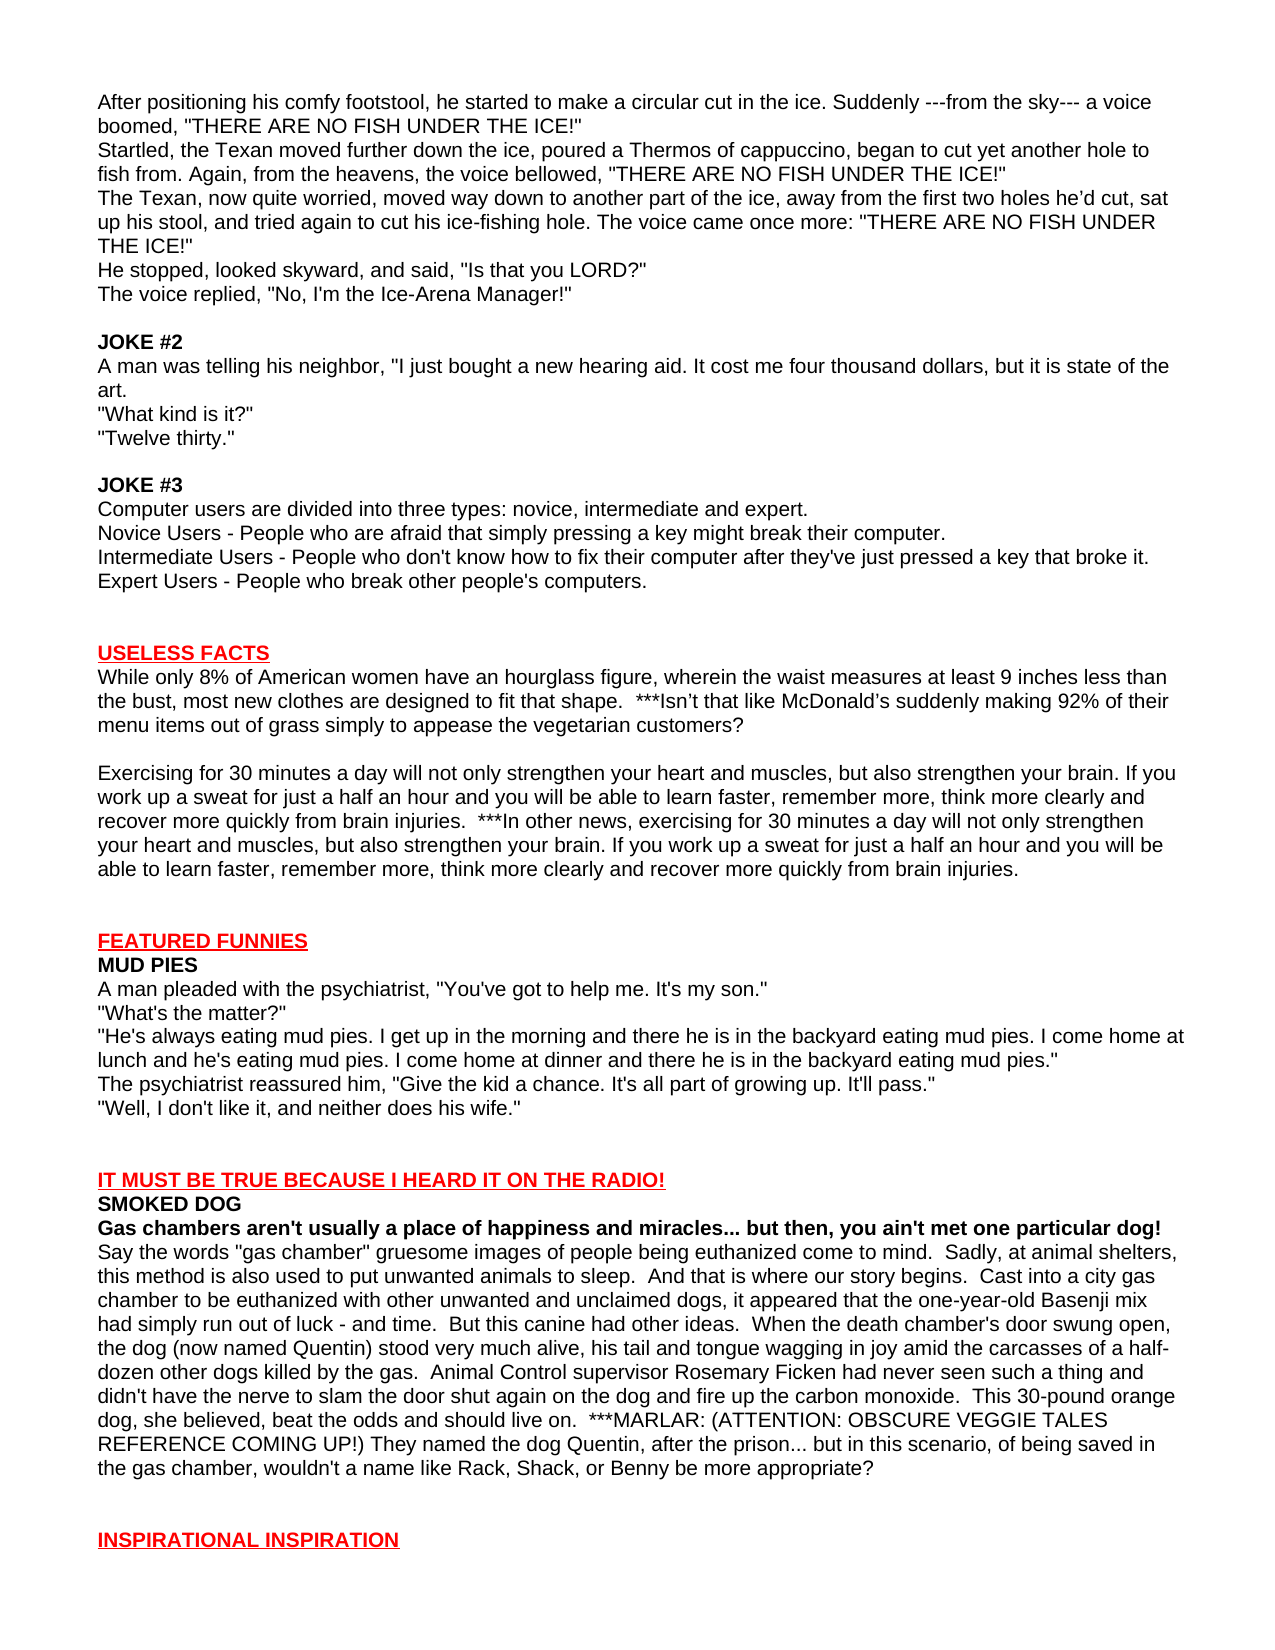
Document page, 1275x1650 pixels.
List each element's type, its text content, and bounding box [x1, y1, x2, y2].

text The Texan, now quite worried, moved way down to another part of the ice, away from the first two holes he’d cut, sat up his stool, and tried again to cut his ice-fishing hole. The voice came once more: "THERE ARE NO FISH UNDER THE ICE!" [97, 186, 1185, 258]
text A man pleaded with the psychiatrist, "You've got to help me. It's my son." "What's the matter?" "He's always eating mud pies. I get up in the morning and there he is in the backyard eating mud pies. I come home at lunch and he's eating mud pies. I come home at dinner and there he is in the backyard eating mud pies." The psychiatrist reassured him, "Give the kid a chance. It's all part of growing up. It'll pass." "Well, I don't like it, and neither does his wife." [97, 976, 1185, 1120]
text Novice Users - People who are afraid that simply pressing a key might break their computer. [97, 521, 1185, 545]
text He stopped, looked skyward, and said, "Is that you LORD?" [97, 258, 1185, 282]
text "Twelve thirty." [97, 425, 1185, 449]
text "What kind is it?" [97, 401, 1185, 425]
text USELESS FACTS [97, 641, 1185, 665]
text JOKE #2 [97, 329, 1185, 353]
text Startled, the Texan moved further down the ice, poured a Thermos of cappuccino, began to cut yet another hole to fish from. Again, from the heavens, the voice bellowed, "THERE ARE NO FISH UNDER THE ICE!" [97, 138, 1185, 186]
text Exercising for 30 minutes a day will not only strengthen your heart and muscles, but also strengthen your brain. If you work up a sweat for just a half an hour and you will be able to learn faster, remember more, think more clearly and recover more quickly from brain injuries. ***In other news, exercising for 30 minutes a day will not only strengthen your heart and muscles, but also strengthen your brain. If you work up a sweat for just a half an hour and you will be able to learn faster, remember more, think more clearly and recover more quickly from brain injuries. [97, 761, 1185, 881]
text SMOKED DOG [97, 1192, 1185, 1216]
text MUD PIES [97, 952, 1185, 976]
text Computer users are divided into three types: novice, intermediate and expert. [97, 497, 1185, 521]
text INSPIRATIONAL INSPIRATION [97, 1527, 1185, 1551]
text Gas chambers aren't usually a place of happiness and miracles... but then, you ain't met one particular dog! [97, 1216, 1185, 1240]
text While only 8% of American women have an hourglass figure, wherein the waist measures at least 9 inches less than the bust, most new clothes are designed to fit that shape. ***Isn’t that like McDonald’s suddenly making 92% of their menu items out of grass simply to appease the vegetarian customers? [97, 665, 1185, 737]
text FEATURED FUNNIES [97, 928, 1185, 952]
text A man was telling his neighbor, "I just bought a new hearing aid. It cost me four thousand dollars, but it is state of the art. [97, 353, 1185, 401]
text After positioning his comfy footstool, he started to make a circular cut in the ice. Suddenly ---from the sky--- a voice boomed, "THERE ARE NO FISH UNDER THE ICE!" [97, 90, 1185, 138]
text The voice replied, "No, I'm the Ice-Arena Manager!" [97, 282, 1185, 306]
text JOKE #3 [97, 473, 1185, 497]
text Expert Users - People who break other people's computers. [97, 569, 1185, 593]
text Say the words "gas chamber" gruesome images of people being euthanized come to mind. Sadly, at animal shelters, this method is also used to put unwanted animals to sleep. And that is where our story begins. Cast into a city gas chamber to be euthanized with other unwanted and unclaimed dogs, it appeared that the one-year-old Basenji mix had simply run out of luck - and time. But this canine had other ideas. When the death chamber's door swung open, the dog (now named Quentin) stood very much alive, his tail and tongue wagging in joy amid the carcasses of a half-dozen other dogs killed by the gas. Animal Control supervisor Rosemary Ficken had never seen such a thing and didn't have the nerve to slam the door shut again on the dog and fire up the carbon monoxide. This 30-pound orange dog, she believed, beat the odds and should live on. ***MARLAR: (ATTENTION: OBSCURE VEGGIE TALES REFERENCE COMING UP!) They named the dog Quentin, after the prison... but in this scenario, of being saved in the gas chamber, wouldn't a name like Rack, Shack, or Benny be more appropriate? [97, 1240, 1185, 1479]
text IT MUST BE TRUE BECAUSE I HEARD IT ON THE RADIO! [97, 1168, 1185, 1192]
text Intermediate Users - People who don't know how to fix their computer after they've just pressed a key that broke it. [97, 545, 1185, 569]
